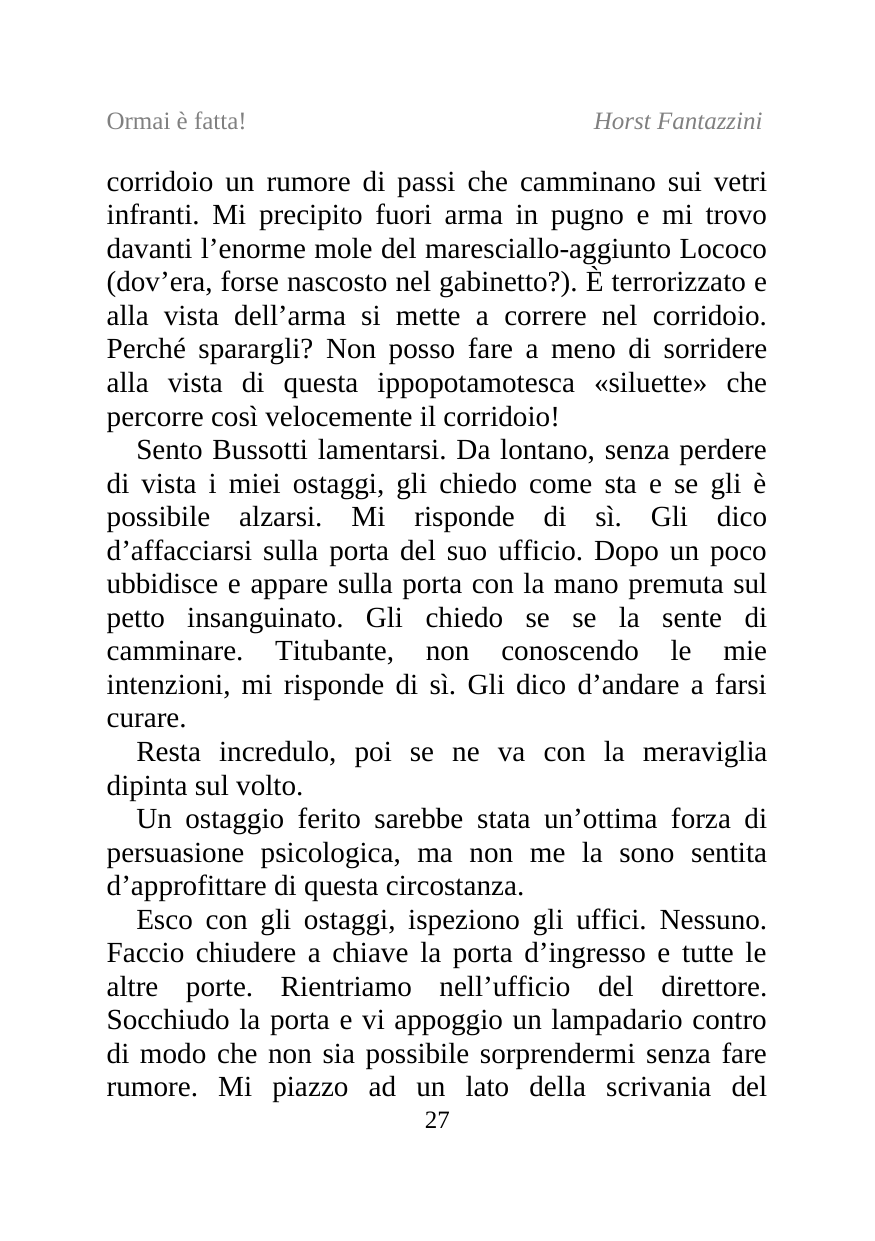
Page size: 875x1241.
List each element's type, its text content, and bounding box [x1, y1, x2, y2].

text Resta incredulo, poi se ne va con la meraviglia dipinta sul volto. [106, 734, 768, 801]
text Un ostaggio ferito sarebbe stata un’ottima forza di persuasione psicologica, ma non me la sono sentita d’approfittare di questa circostanza. [106, 801, 768, 902]
text Sento Bussotti lamentarsi. Da lontano, senza perdere di vista i miei ostaggi, gli chiedo come sta e se gli è possibile alzarsi. Mi risponde di sì. Gli dico d’affacciarsi sulla porta del suo ufficio. Dopo un poco ubbidisce e appare sulla porta con la mano premuta sul petto insanguinato. Gli chiedo se se la sente di camminare. Titubante, non conoscendo le mie intenzioni, mi risponde di sì. Gli dico d’andare a farsi curare. [106, 432, 768, 734]
text Esco con gli ostaggi, ispeziono gli uffici. Nessuno. Faccio chiudere a chiave la porta d’ingresso e tutte le altre porte. Rientriamo nell’ufficio del direttore. Socchiudo la porta e vi appoggio un lampadario contro di modo che non sia possibile sorprendermi senza fare rumore. Mi piazzo ad un lato della scrivania del [106, 902, 768, 1103]
text corridoio un rumore di passi che camminano sui vetri infranti. Mi precipito fuori arma in pugno e mi trovo davanti l’enorme mole del maresciallo-aggiunto Lococo (dov’era, forse nascosto nel gabinetto?). È terrorizzato e alla vista dell’arma si mette a correre nel corridoio. Perché sparargli? Non posso fare a meno di sorridere alla vista di questa ippopotamotesca «siluette» che percorre così velocemente il corridoio! [106, 164, 768, 432]
